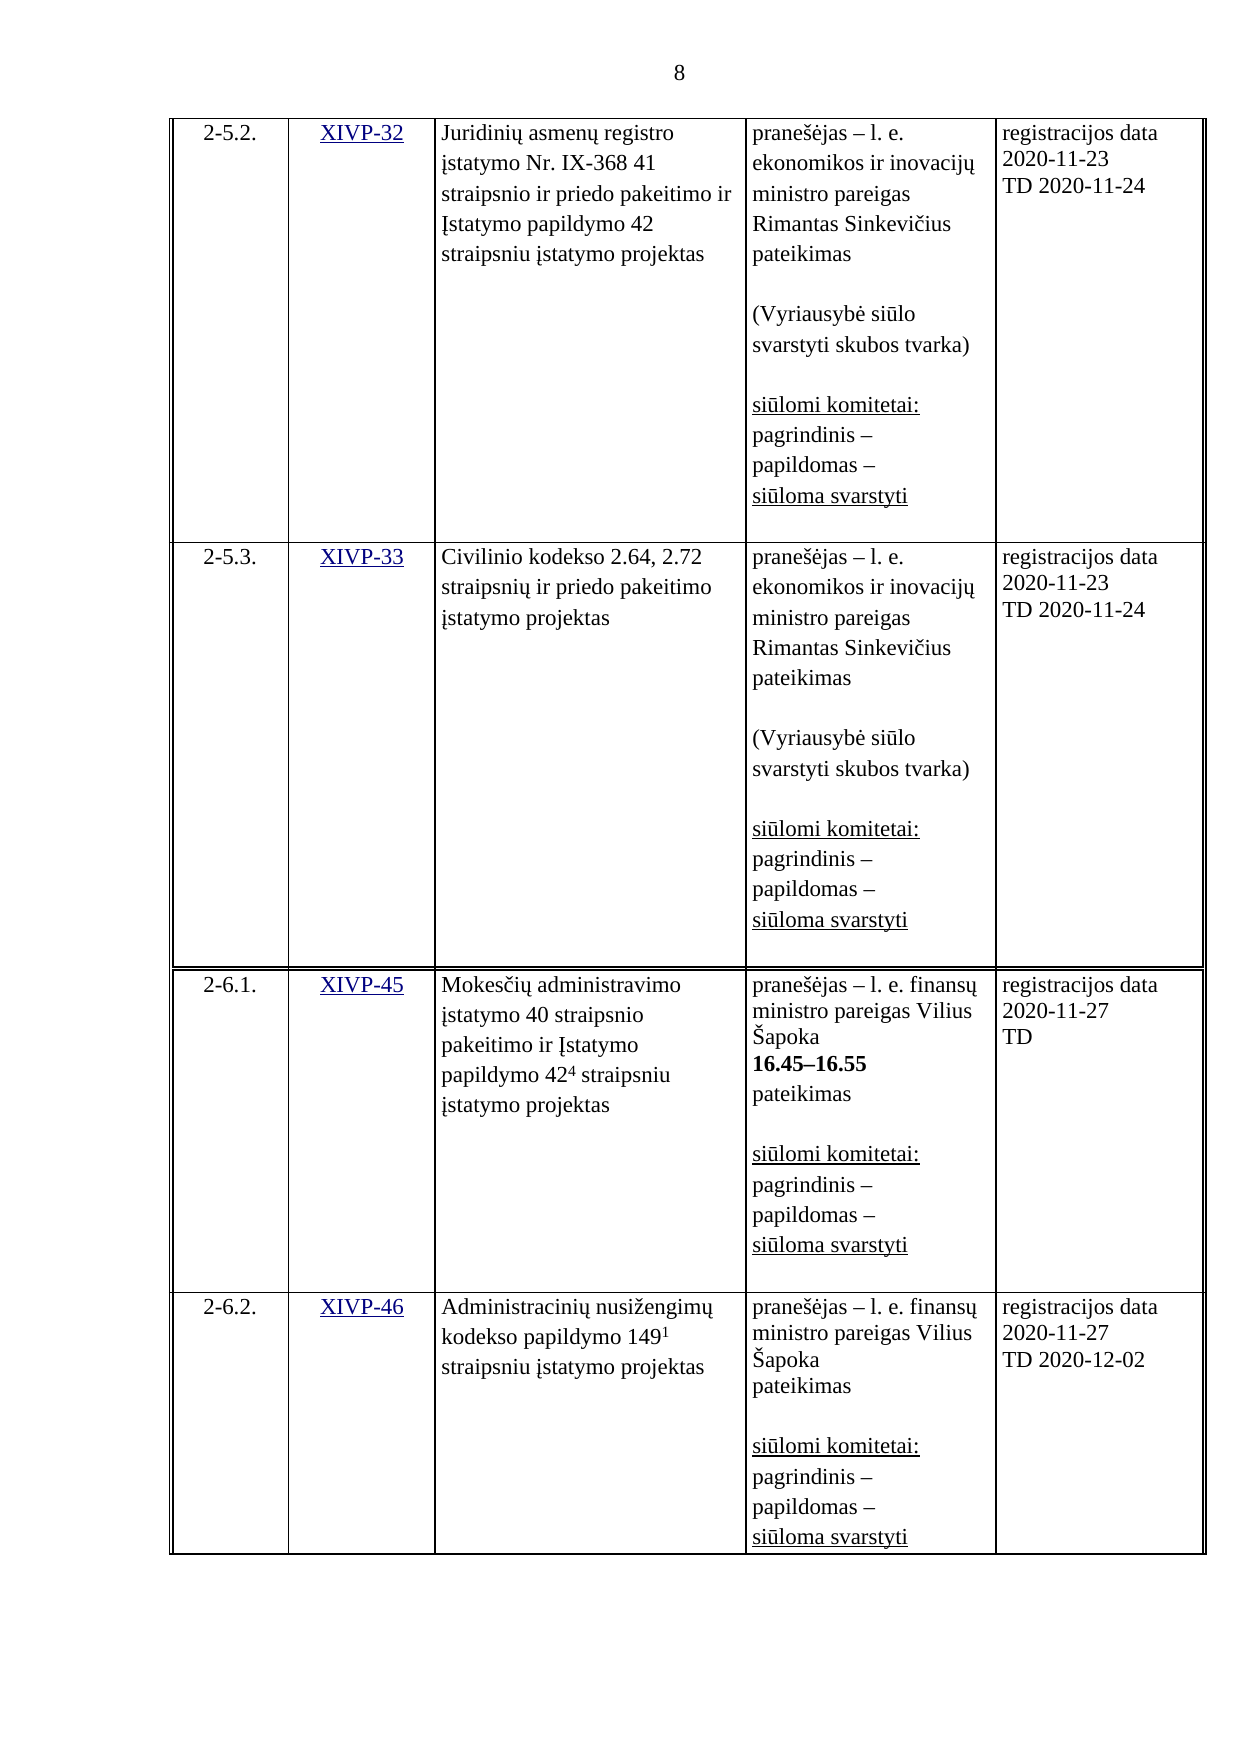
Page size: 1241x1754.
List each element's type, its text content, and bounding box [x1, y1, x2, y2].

table_cell Civilinio kodekso 2.64, 2.72 straipsnių ir priedo pakeitimo įstatymo projektas [436, 543, 745, 966]
table_cell Administracinių nusižengimų kodekso papildymo 1491 straipsniu įstatymo projektas [436, 1293, 745, 1553]
table_cell XIVP-32 [289, 119, 434, 542]
table_cell 2-6.1. [174, 971, 288, 1291]
table_cell pranešėjas – l. e. finansų ministro pareigas Vilius Šapoka pateikimas siūlomi komitetai: pagrindinis – papildomas – siūloma svarstyti [747, 1293, 995, 1553]
table_cell 2-5.2. [174, 119, 288, 542]
table_cell [1207, 542, 1240, 966]
table_cell pranešėjas – l. e. ekonomikos ir inovacijų ministro pareigas Rimantas Sinkevičius pateikimas (Vyriausybė siūlo svarstyti skubos tvarka) siūlomi komitetai: pagrindinis – papildomas – siūloma svarstyti [747, 543, 995, 966]
table_cell registracijos data 2020-11-23 TD 2020-11-24 [997, 119, 1202, 542]
table_cell XIVP-46 [289, 1293, 434, 1553]
table_cell registracijos data 2020-11-27 TD [997, 971, 1202, 1291]
table_cell 2-5.3. [174, 543, 288, 966]
table_cell [1207, 1291, 1240, 1553]
table_cell Mokesčių administravimo įstatymo 40 straipsnio pakeitimo ir Įstatymo papildymo 424 straipsniu įstatymo projektas [436, 971, 745, 1291]
table_cell pranešėjas – l. e. ekonomikos ir inovacijų ministro pareigas Rimantas Sinkevičius pateikimas (Vyriausybė siūlo svarstyti skubos tvarka) siūlomi komitetai: pagrindinis – papildomas – siūloma svarstyti [747, 119, 995, 542]
table_cell registracijos data 2020-11-23 TD 2020-11-24 [997, 543, 1202, 966]
table_cell [1207, 118, 1240, 542]
table_cell registracijos data 2020-11-27 TD 2020-12-02 [997, 1293, 1202, 1553]
table_cell pranešėjas – l. e. finansų ministro pareigas Vilius Šapoka 16.45–16.55 pateikimas siūlomi komitetai: pagrindinis – papildomas – siūloma svarstyti [747, 971, 995, 1291]
table_cell Juridinių asmenų registro įstatymo Nr. IX-368 41 straipsnio ir priedo pakeitimo ir Įstatymo papildymo 42 straipsniu įstatymo projektas [436, 119, 745, 542]
table_cell XIVP-45 [289, 971, 434, 1291]
table_cell 2-6.2. [174, 1293, 288, 1553]
table_cell XIVP-33 [289, 543, 434, 966]
table_cell [1207, 966, 1240, 1291]
